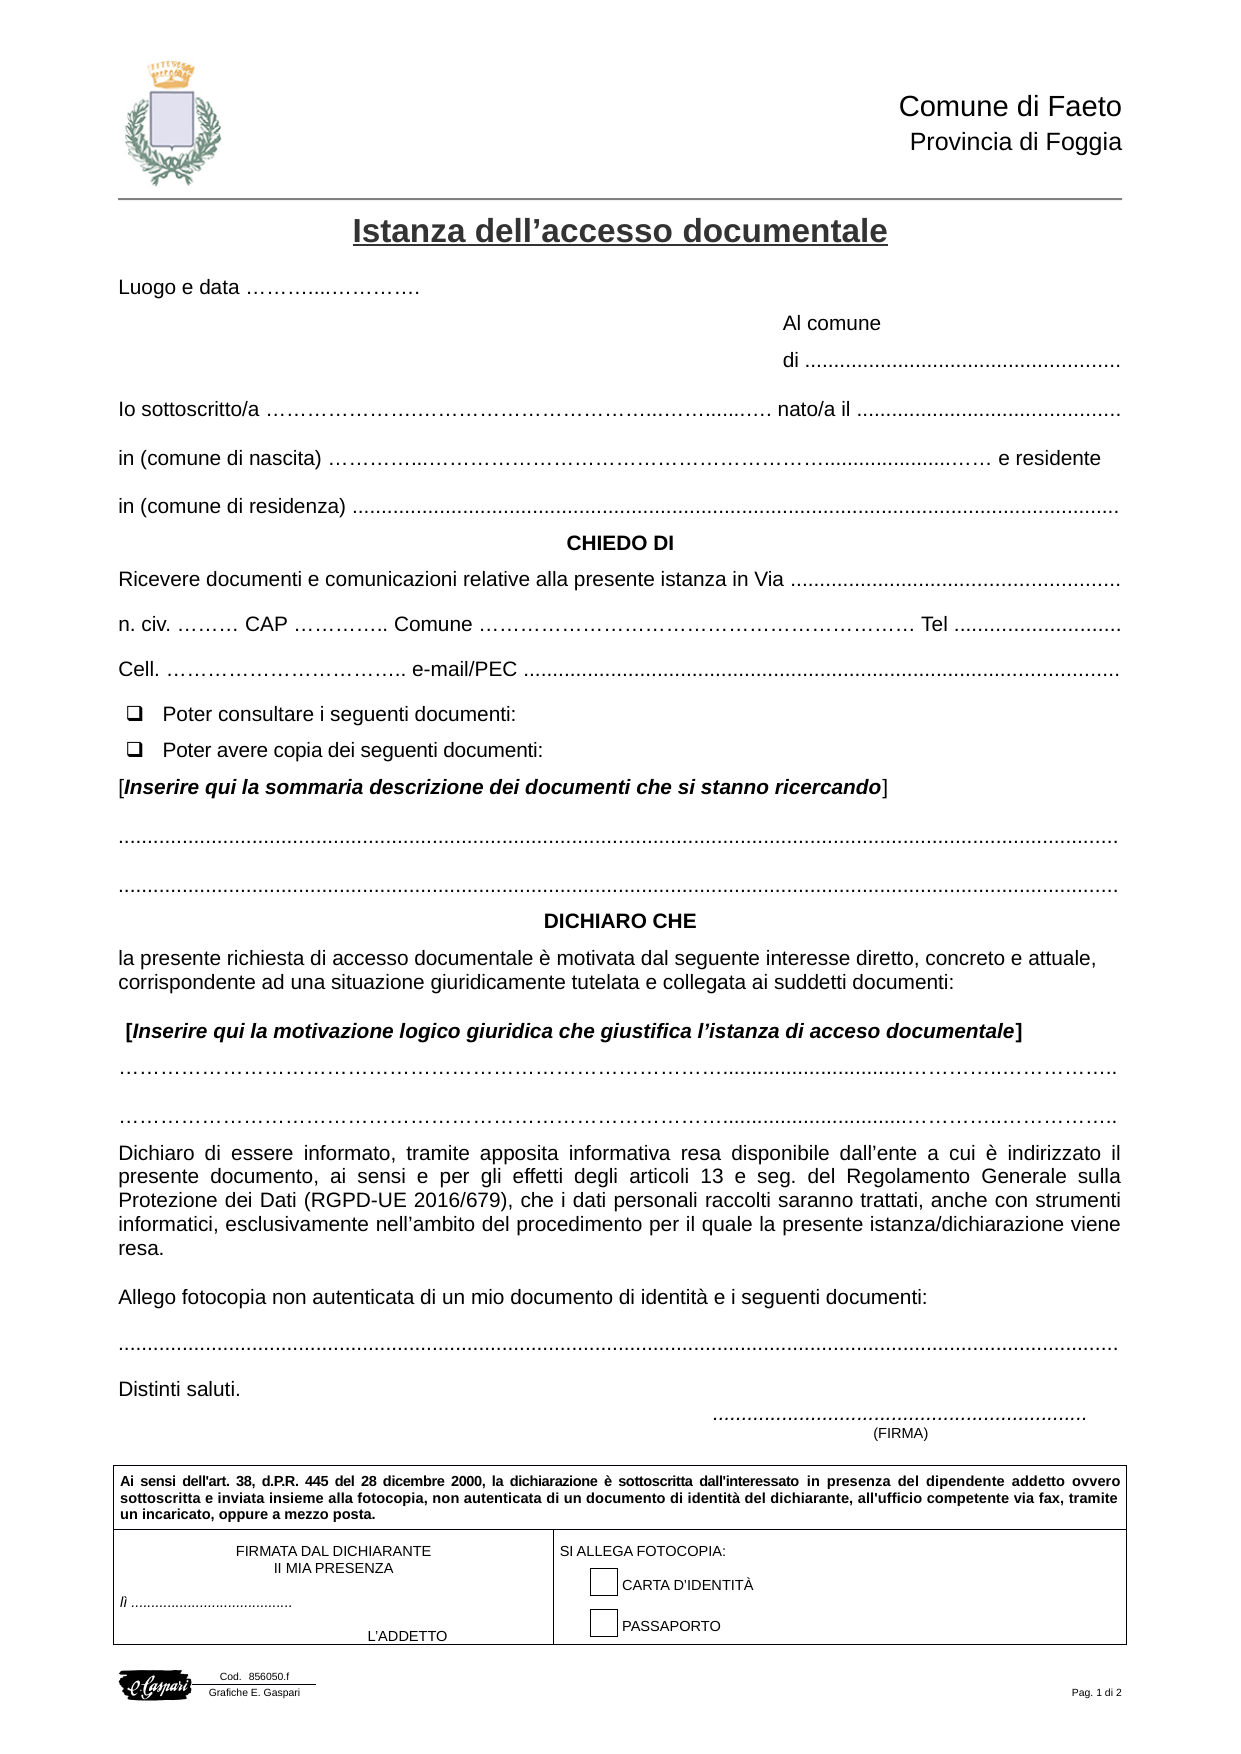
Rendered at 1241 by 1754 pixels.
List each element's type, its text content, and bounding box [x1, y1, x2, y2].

text DICHIARO CHE [118, 909, 1122, 933]
text n. civ. ……… CAP ………….. Comune ……………………………………………………… Tel [118, 612, 1122, 636]
text in (comune di nascita) …………...…………………………………………………......................…… e residente [118, 445, 1122, 469]
text Cell. …………………………….. e-mail/PEC [118, 657, 1122, 681]
text Provincia di Foggia [224, 127, 1122, 156]
table_header Ai sensi dell'art. 38, d.P.R. 445 del 28 dicembre 2000, la dichiarazione è sottoscritta dall'interessato in presenza del dipendente addetto ovvero sottoscritta e inviata insieme alla fotocopia, non autenticata di un documento di identità del dichiarante, all'ufficio competente via fax, tramite un incaricato, oppure a mezzo posta. [114, 1466, 1126, 1529]
text Distinti saluti. [118, 1377, 1122, 1401]
text di [783, 347, 1122, 371]
text ……………………………………………………………………………................................…………..…………….. [118, 1055, 1122, 1079]
text [Inserire qui la sommaria descrizione dei documenti che si stanno ricercando] [118, 775, 1122, 799]
subtitle Istanza dell’accesso documentale [118, 211, 1122, 249]
text [Inserire qui la motivazione logico giuridica che giustifica l’istanza di acceso documentale] [125, 1018, 1122, 1042]
text Io sottoscritto/a ………………….……………………………...…….......…. nato/a il [118, 396, 1122, 420]
text Luogo e data ………....…………. [118, 274, 1122, 298]
text ……………………………………………………………………………................................…………..…………….. [118, 1104, 1122, 1128]
text Dichiaro di essere informato, tramite apposita informativa resa disponibile dall’ente a cui è indirizzato il presente documento, ai sensi e per gli effetti degli articoli 13 e seg. del Regolamento Generale sulla Protezione dei Dati (RGPD-UE 2016/679), che i dati personali raccolti saranno trattati, anche con strumenti informatici, esclusivamente nell’ambito del procedimento per il quale la presente istanza/dichiarazione viene resa. [118, 1140, 1122, 1260]
list Poter consultare i seguenti documenti: [125, 702, 1122, 726]
table_cell FIRMATA DAL DICHIARANTE II MIA PRESENZA lì ........................................ L’ADDETTO [114, 1530, 553, 1644]
table_cell SI ALLEGA FOTOCOPIA: CARTA D’IDENTITÀ PASSAPORTO [554, 1530, 1126, 1644]
text ................................................................. [679, 1401, 1122, 1425]
text CHIEDO DI [118, 531, 1122, 555]
text Al comune [783, 311, 1122, 335]
text Allego fotocopia non autenticata di un mio documento di identità e i seguenti documenti: [118, 1285, 1122, 1309]
text Comune di Faeto [224, 89, 1122, 122]
text (FIRMA) [679, 1425, 1122, 1442]
text in (comune di residenza) [118, 494, 1122, 518]
list Poter avere copia dei seguenti documenti: [125, 738, 1122, 762]
text la presente richiesta di accesso documentale è motivata dal seguente interesse diretto, concreto e attuale, corrispondente ad una situazione giuridicamente tutelata e collegata ai suddetti documenti: [118, 946, 1122, 993]
text Ricevere documenti e comunicazioni relative alla presente istanza in Via [118, 567, 1122, 591]
picture [122, 58, 224, 189]
picture [118, 1669, 192, 1701]
